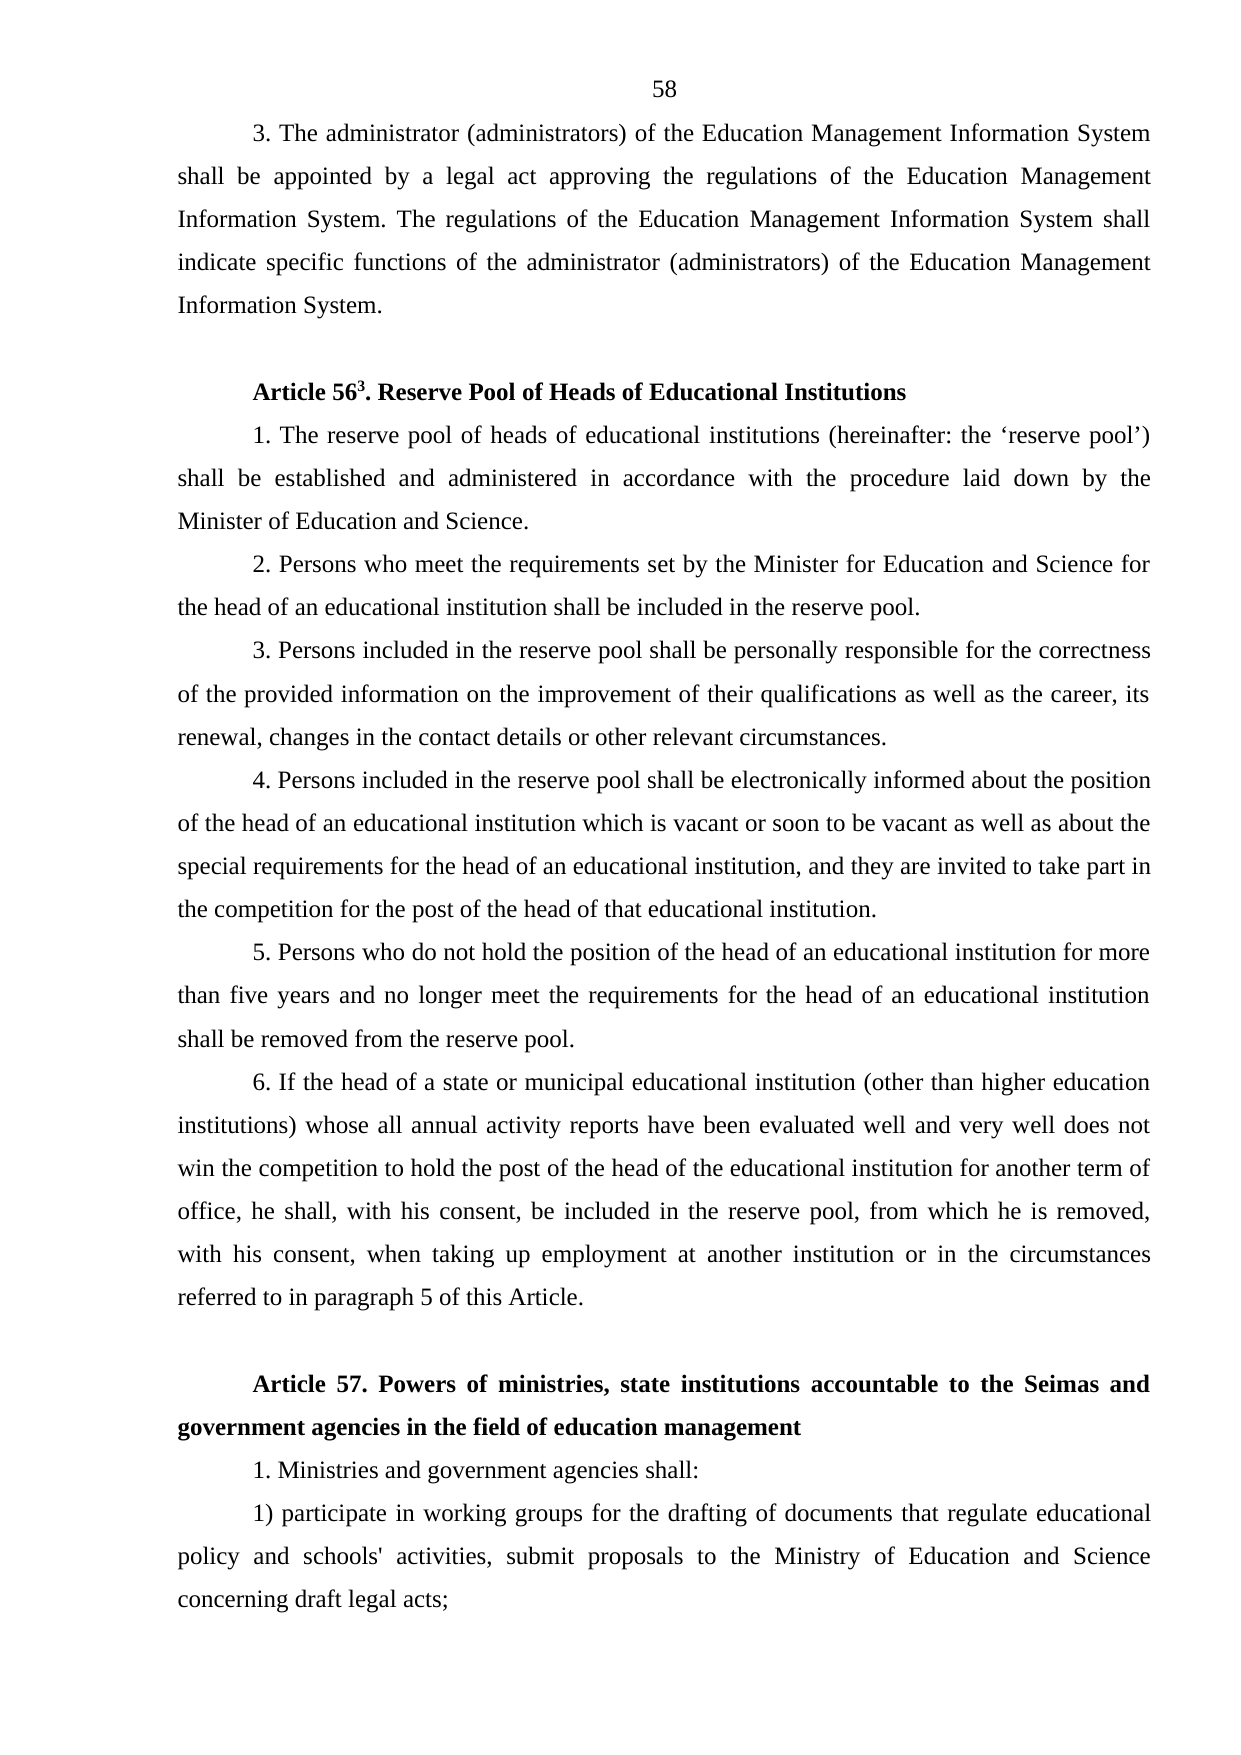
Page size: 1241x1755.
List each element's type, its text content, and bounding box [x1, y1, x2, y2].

text 1. The reserve pool of heads of educational institutions (hereinafter: the ‘reserve pool’) shall be established and administered in accordance with the procedure laid down by the Minister of Education and Science. [177, 420, 1152, 535]
text Article 57. Powers of ministries, state institutions accountable to the Seimas and government agencies in the field of education management [177, 1369, 1152, 1441]
text Article 563. Reserve Pool of Heads of Educational Institutions [177, 377, 1152, 406]
text 4. Persons included in the reserve pool shall be electronically informed about the position of the head of an educational institution which is vacant or soon to be vacant as well as about the special requirements for the head of an educational institution, and they are invited to take part in the competition for the post of the head of that educational institution. [177, 765, 1152, 923]
text 1) participate in working groups for the drafting of documents that regulate educational policy and schools' activities, submit proposals to the Ministry of Education and Science concerning draft legal acts; [177, 1498, 1152, 1613]
text 5. Persons who do not hold the position of the head of an educational institution for more than five years and no longer meet the requirements for the head of an educational institution shall be removed from the reserve pool. [177, 937, 1152, 1052]
text 1. Ministries and government agencies shall: [177, 1455, 1152, 1484]
text 6. If the head of a state or municipal educational institution (other than higher education institutions) whose all annual activity reports have been evaluated well and very well does not win the competition to hold the post of the head of the educational institution for another term of office, he shall, with his consent, be included in the reserve pool, from which he is removed, with his consent, when taking up employment at another institution or in the circumstances referred to in paragraph 5 of this Article. [177, 1067, 1152, 1311]
text 2. Persons who meet the requirements set by the Minister for Education and Science for the head of an educational institution shall be included in the reserve pool. [177, 549, 1152, 621]
text 3. The administrator (administrators) of the Education Management Information System shall be appointed by a legal act approving the regulations of the Education Management Information System. The regulations of the Education Management Information System shall indicate specific functions of the administrator (administrators) of the Education Management Information System. [177, 118, 1152, 319]
text 3. Persons included in the reserve pool shall be personally responsible for the correctness of the provided information on the improvement of their qualifications as well as the career, its renewal, changes in the contact details or other relevant circumstances. [177, 636, 1152, 751]
